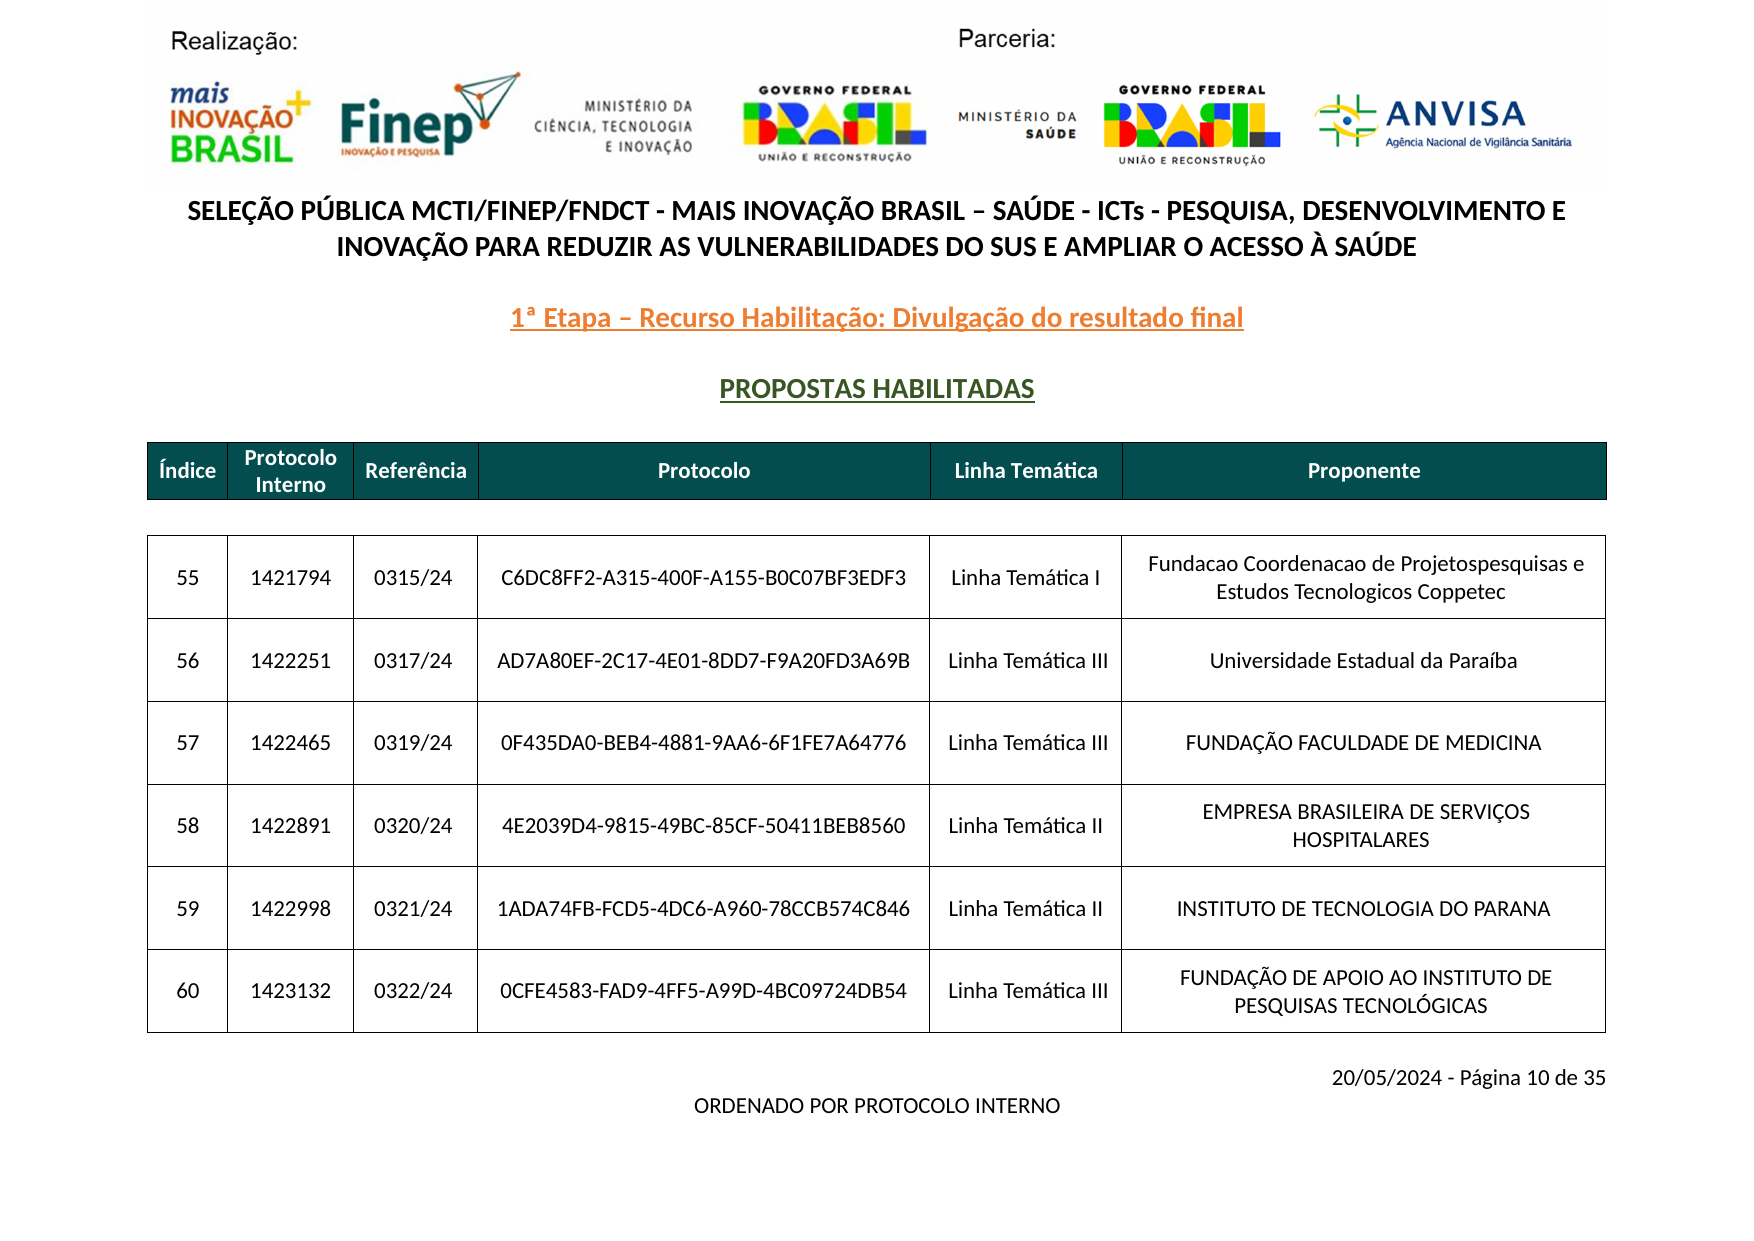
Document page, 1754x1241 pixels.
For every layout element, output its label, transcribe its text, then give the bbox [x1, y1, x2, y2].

table_cell EMPRESA BRASILEIRA DE SERVIÇOS HOSPITALARES [1122, 785, 1605, 866]
table_cell 1422465 [228, 702, 353, 783]
table_cell Linha Temática III [930, 702, 1121, 783]
table_cell Linha Temática II [930, 785, 1121, 866]
table_cell 0321/24 [354, 867, 477, 949]
table_cell 60 [148, 950, 227, 1032]
table_cell Universidade Estadual da Paraíba [1122, 619, 1605, 701]
table_cell 1422251 [228, 619, 353, 701]
table_cell AD7A80EF-2C17-4E01-8DD7-F9A20FD3A69B [478, 619, 929, 701]
table_cell 0F435DA0-BEB4-4881-9AA6-6F1FE7A64776 [478, 702, 929, 783]
table_cell 1423132 [228, 950, 353, 1032]
table_cell Linha Temática III [930, 619, 1121, 701]
table_cell 0CFE4583-FAD9-4FF5-A99D-4BC09724DB54 [478, 950, 929, 1032]
table_cell Linha Temática III [930, 950, 1121, 1032]
table_cell 59 [148, 867, 227, 949]
table_cell 0322/24 [354, 950, 477, 1032]
table_cell 0317/24 [354, 619, 477, 701]
table_cell 0315/24 [354, 536, 477, 618]
table_cell C6DC8FF2-A315-400F-A155-B0C07BF3EDF3 [478, 536, 929, 618]
table_cell 1422891 [228, 785, 353, 866]
table_cell 58 [148, 785, 227, 866]
table_cell Linha Temática I [930, 536, 1121, 618]
table_cell 1421794 [228, 536, 353, 618]
table_cell 55 [148, 536, 227, 618]
table_cell 56 [148, 619, 227, 701]
table_cell 0319/24 [354, 702, 477, 783]
table_cell Linha Temática II [930, 867, 1121, 949]
table_cell 4E2039D4-9815-49BC-85CF-50411BEB8560 [478, 785, 929, 866]
table_cell INSTITUTO DE TECNOLOGIA DO PARANA [1122, 867, 1605, 949]
table_cell Fundacao Coordenacao de Projetospesquisas e Estudos Tecnologicos Coppetec [1122, 536, 1605, 618]
table_cell 57 [148, 702, 227, 783]
table_cell 1422998 [228, 867, 353, 949]
table_cell 1ADA74FB-FCD5-4DC6-A960-78CCB574C846 [478, 867, 929, 949]
table_cell FUNDAÇÃO FACULDADE DE MEDICINA [1122, 702, 1605, 783]
table_cell FUNDAÇÃO DE APOIO AO INSTITUTO DE PESQUISAS TECNOLÓGICAS [1122, 950, 1605, 1032]
table_cell 0320/24 [354, 785, 477, 866]
